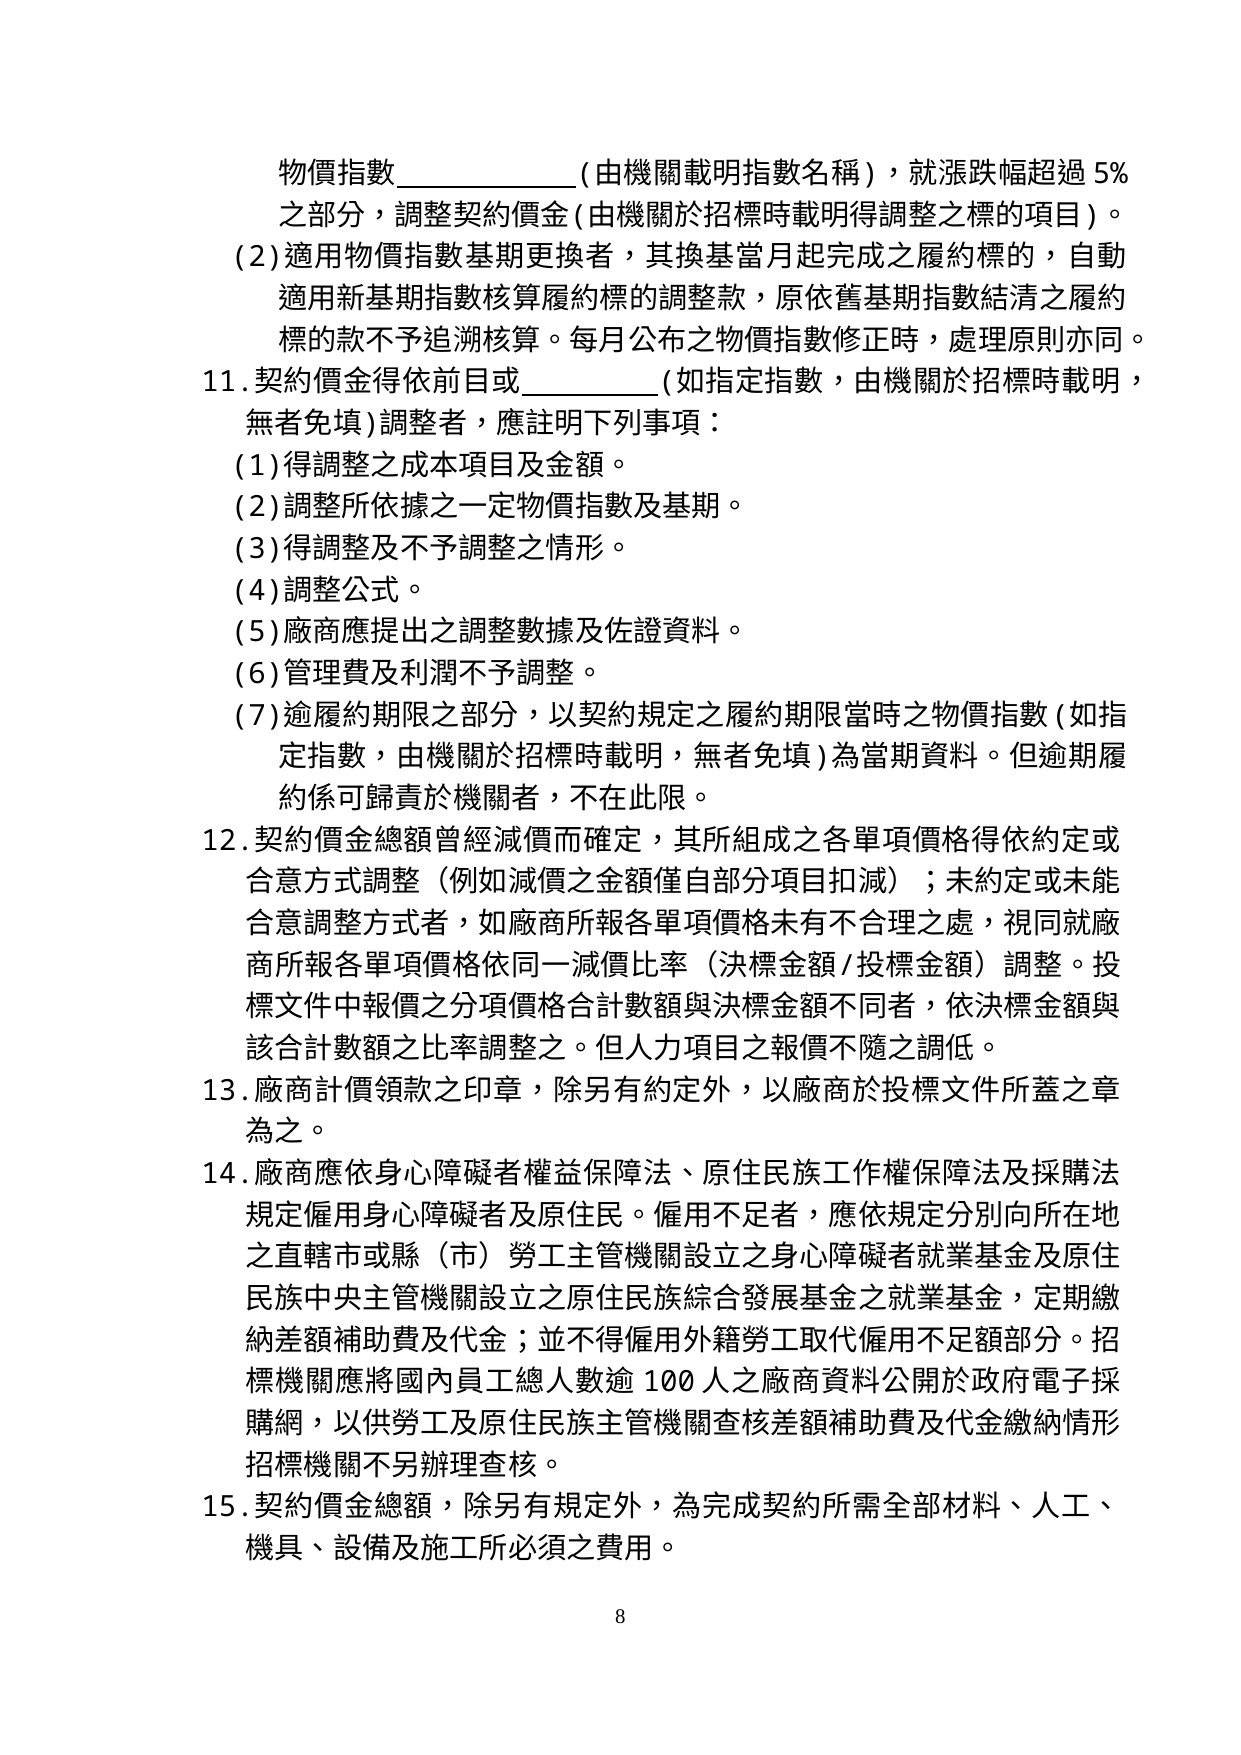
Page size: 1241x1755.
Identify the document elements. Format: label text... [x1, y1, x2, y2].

text 13.廠商計價領款之印章，除另有約定外，以廠商於投標文件所蓋之章為之。 [201, 1067, 1122, 1150]
text (2)調整所依據之一定物價指數及基期。 [231, 483, 1128, 525]
text (1)得調整之成本項目及金額。 [231, 442, 1128, 483]
text (3)得調整及不予調整之情形。 [231, 525, 1128, 567]
text (7)逾履約期限之部分，以契約規定之履約期限當時之物價指數(如指定指數，由機關於招標時載明，無者免填)為當期資料。但逾期履約係可歸責於機關者，不在此限。 [231, 692, 1128, 817]
text (5)廠商應提出之調整數據及佐證資料。 [231, 608, 1128, 650]
text (4)調整公式。 [231, 567, 1128, 608]
text 15.契約價金總額，除另有規定外，為完成契約所需全部材料、人工、機具、設備及施工所必須之費用。 [201, 1483, 1122, 1567]
text 物價指數 (由機關載明指數名稱)，就漲跌幅超過5%之部分，調整契約價金(由機關於招標時載明得調整之標的項目)。 [231, 150, 1128, 233]
text 11.契約價金得依前目或 (如指定指數，由機關於招標時載明，無者免填)調整者，應註明下列事項： [201, 358, 1122, 442]
text (2)適用物價指數基期更換者，其換基當月起完成之履約標的，自動適用新基期指數核算履約標的調整款，原依舊基期指數結清之履約標的款不予追溯核算。每月公布之物價指數修正時，處理原則亦同。 [231, 233, 1128, 358]
text 12.契約價金總額曾經減價而確定，其所組成之各單項價格得依約定或合意方式調整（例如減價之金額僅自部分項目扣減）；未約定或未能合意調整方式者，如廠商所報各單項價格未有不合理之處，視同就廠商所報各單項價格依同一減價比率（決標金額/投標金額）調整。投標文件中報價之分項價格合計數額與決標金額不同者，依決標金額與該合計數額之比率調整之。但人力項目之報價不隨之調低。 [201, 817, 1122, 1067]
text 14.廠商應依身心障礙者權益保障法、原住民族工作權保障法及採購法規定僱用身心障礙者及原住民。僱用不足者，應依規定分別向所在地之直轄市或縣（市）勞工主管機關設立之身心障礙者就業基金及原住民族中央主管機關設立之原住民族綜合發展基金之就業基金，定期繳納差額補助費及代金；並不得僱用外籍勞工取代僱用不足額部分。招標機關應將國內員工總人數逾100人之廠商資料公開於政府電子採購網，以供勞工及原住民族主管機關查核差額補助費及代金繳納情形，招標機關不另辦理查核。 [201, 1150, 1122, 1483]
text (6)管理費及利潤不予調整。 [231, 650, 1128, 692]
